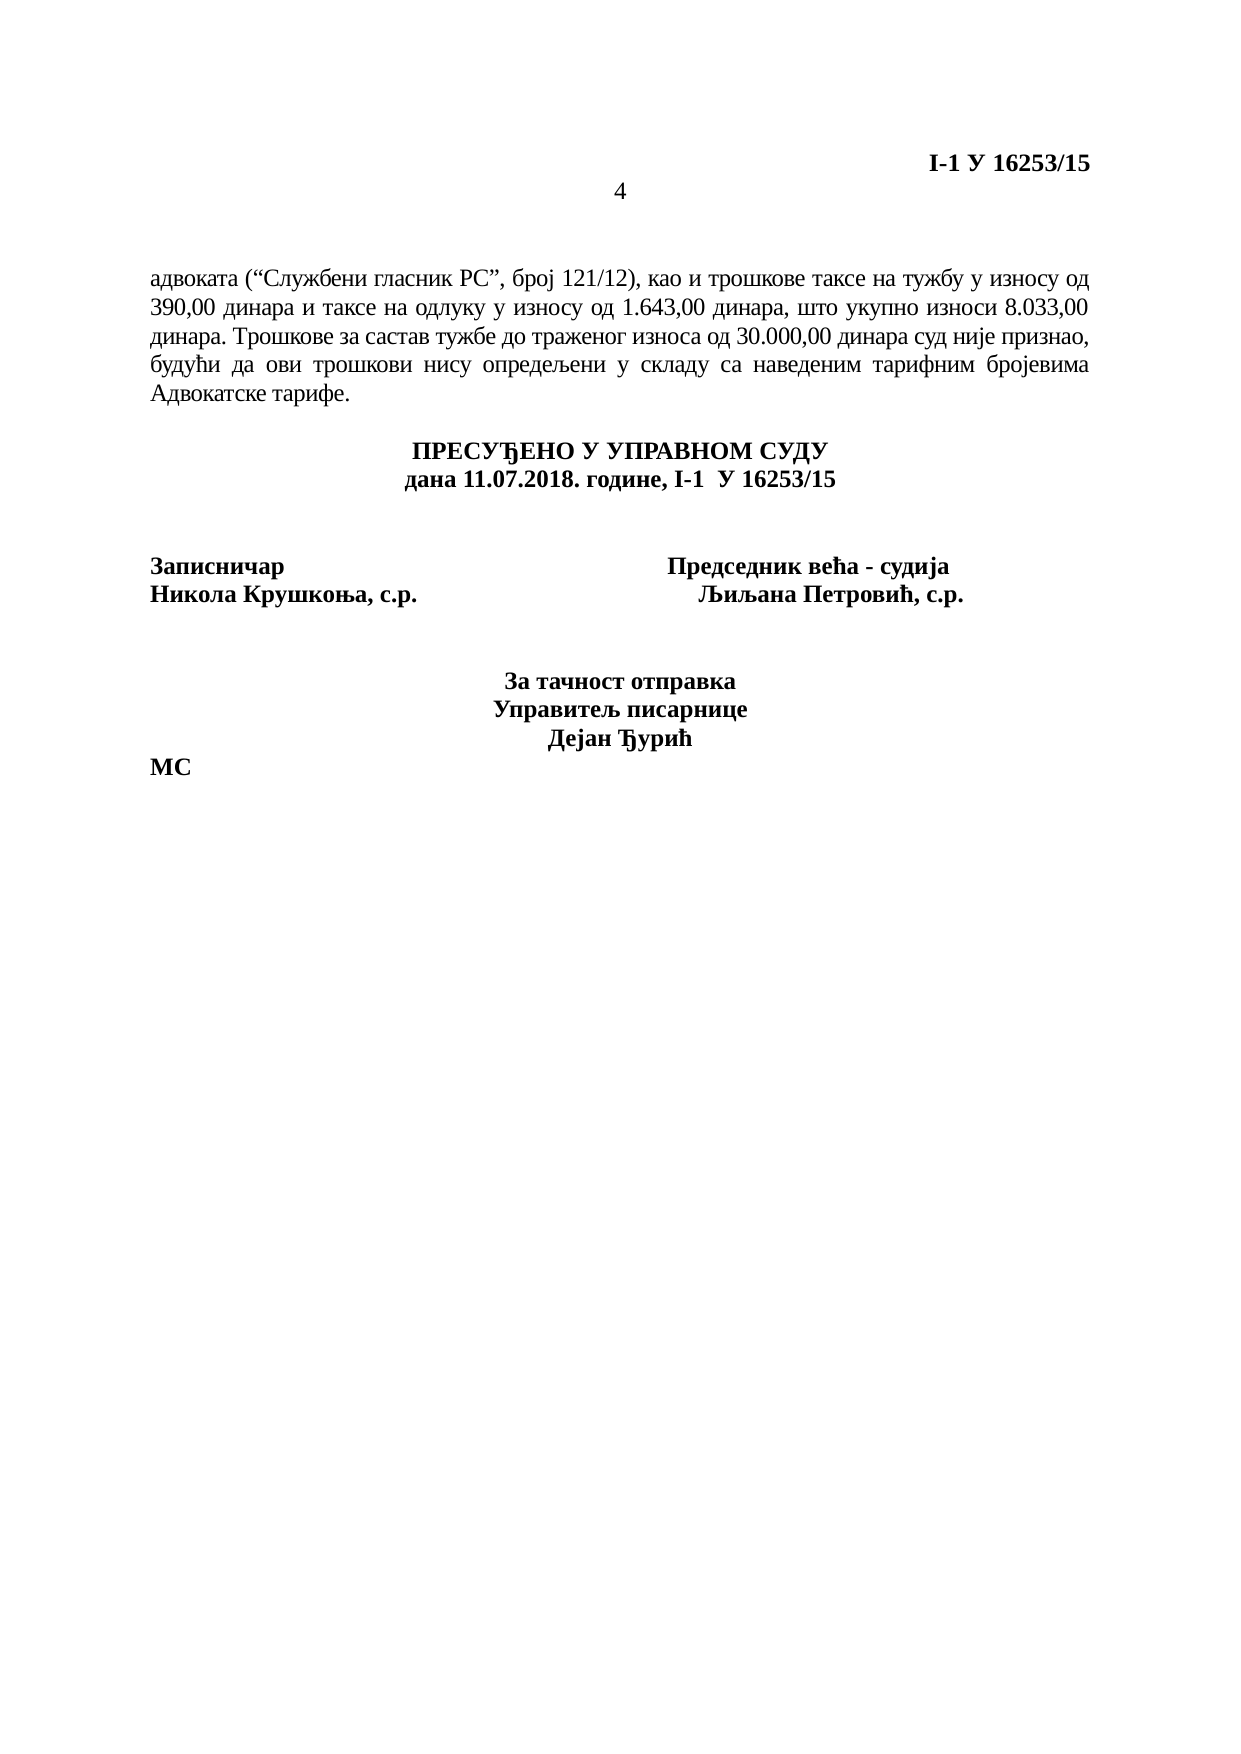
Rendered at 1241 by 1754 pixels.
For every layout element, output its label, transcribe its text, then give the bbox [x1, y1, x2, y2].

text Управитељ писарнице [150, 694, 1090, 723]
text адвоката (“Службени гласник РС”, број 121/12), као и трошкове таксе на тужбу у износу од 390,00 динара и таксе на одлуку у износу од 1.643,00 динара, што укупно износи 8.033,00 динара. Tрошкове за састав тужбе до траженог износа од 30.000,00 динара суд није признао, будући да ови трошкови нису опредељени у складу са наведеним тарифним бројевима Адвокатске тарифе. [150, 263, 1090, 407]
text Дејан Ђурић [150, 723, 1090, 752]
text Записничар Председник већа - судија [150, 551, 1090, 579]
text МС [150, 752, 1090, 781]
text Никола Крушкоња, с.р. Љиљана Петровић, с.р. [150, 579, 1090, 608]
text За тачност отправка [150, 666, 1090, 694]
text дана 11.07.2018. године, I-1 У 16253/15 [150, 464, 1090, 493]
text ПРЕСУЂЕНО У УПРАВНОМ СУДУ [150, 436, 1090, 464]
